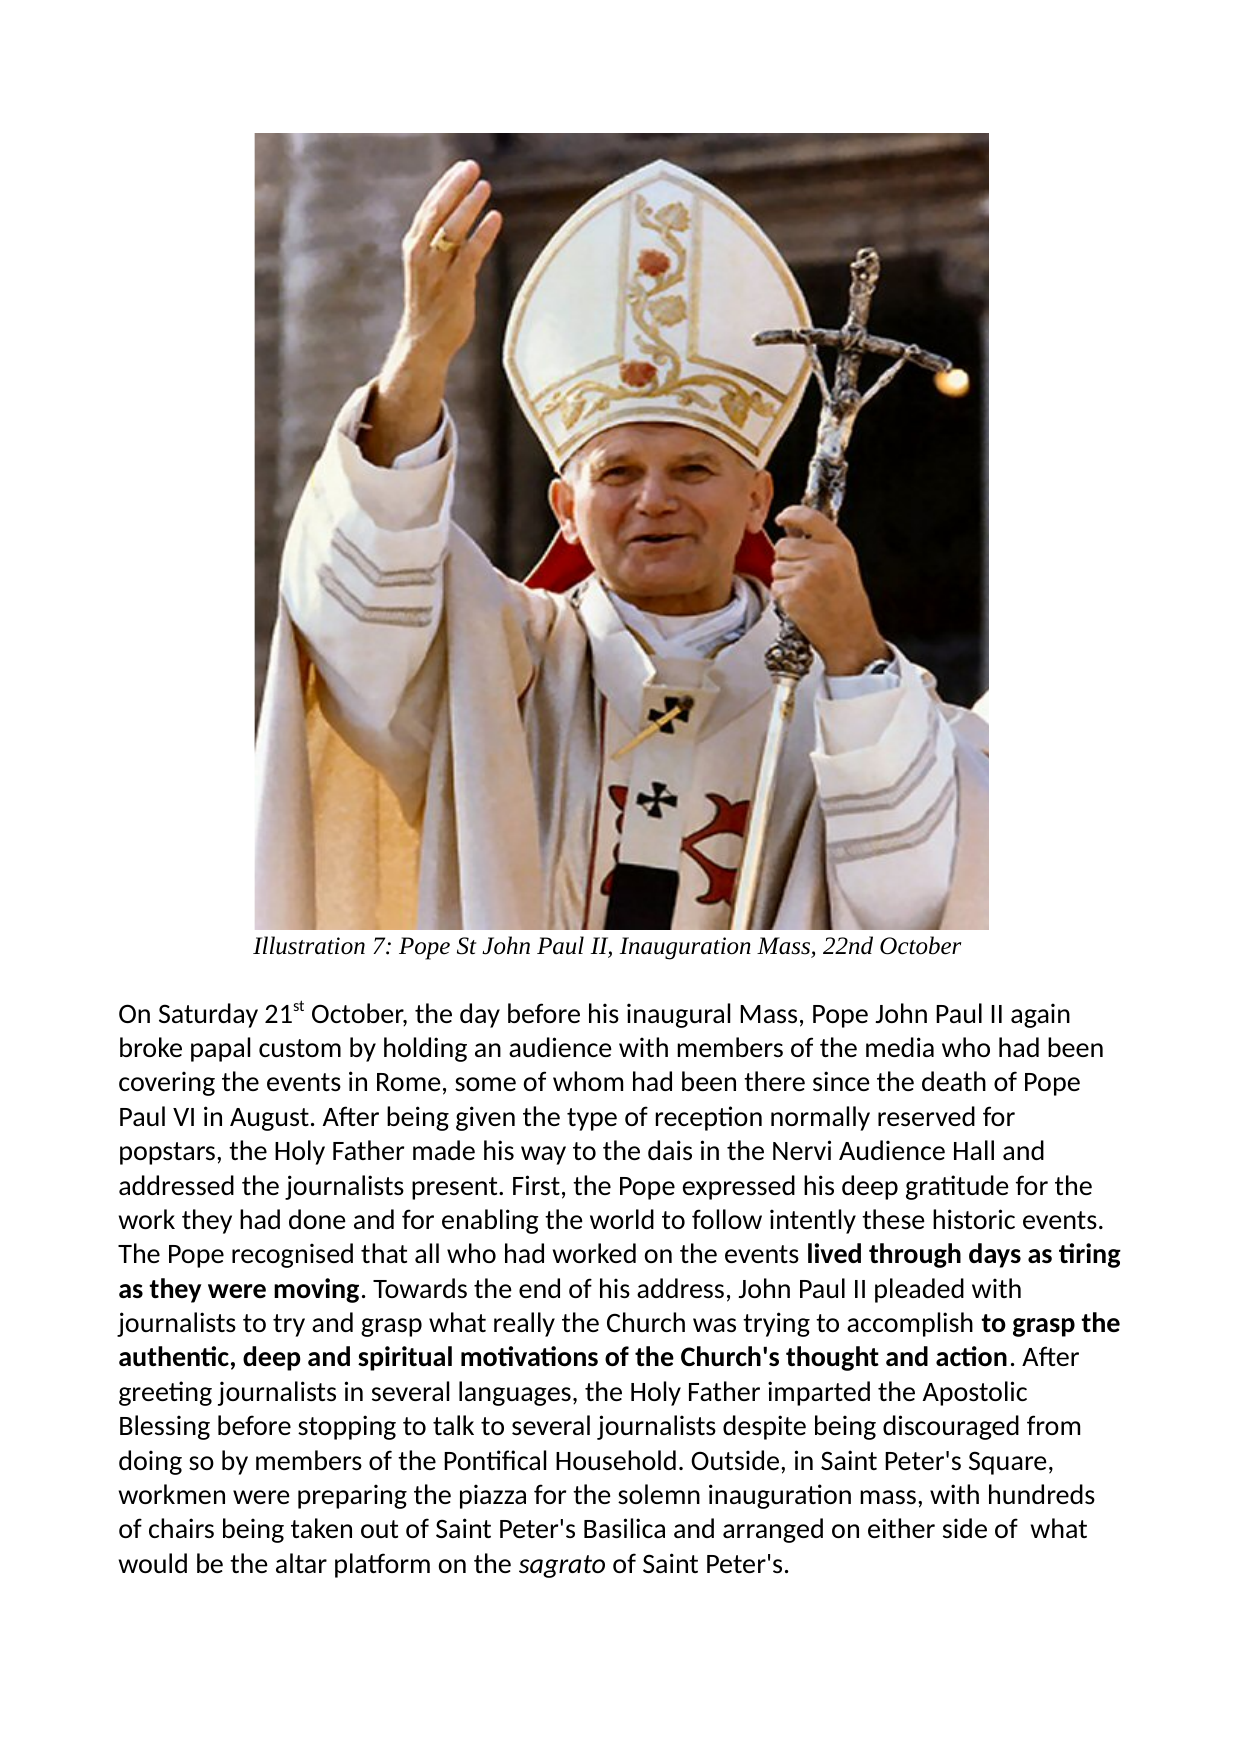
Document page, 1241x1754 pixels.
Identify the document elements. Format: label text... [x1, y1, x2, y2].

picture [254, 133, 989, 930]
text Illustration 7: Pope St John Paul II, Inauguration Mass, 22nd October 1978 [253, 132, 989, 963]
text On Saturday 21st October, the day before his inaugural Mass, Pope John Paul II again broke papal custom by holding an audience with members of the media who had been covering the events in Rome, some of whom had been there since the death of Pope Paul VI in August. After being given the type of reception normally reserved for popstars, the Holy Father made his way to the dais in the Nervi Audience Hall and addressed the journalists present. First, the Pope expressed his deep gratitude for the work they had done and for enabling the world to follow intently these historic events. The Pope recognised that all who had worked on the events lived through days as tiring as they were moving. Towards the end of his address, John Paul II pleaded with journalists to try and grasp what really the Church was trying to accomplish to grasp the authentic, deep and spiritual motivations of the Church's thought and action. After greeting journalists in several languages, the Holy Father imparted the Apostolic Blessing before stopping to talk to several journalists despite being discouraged from doing so by members of the Pontifical Household. Outside, in Saint Peter's Square, workmen were preparing the piazza for the solemn inauguration mass, with hundreds of chairs being taken out of Saint Peter's Basilica and arranged on either side of what would be the altar platform on the sagrato of Saint Peter's. [118, 996, 1122, 1580]
